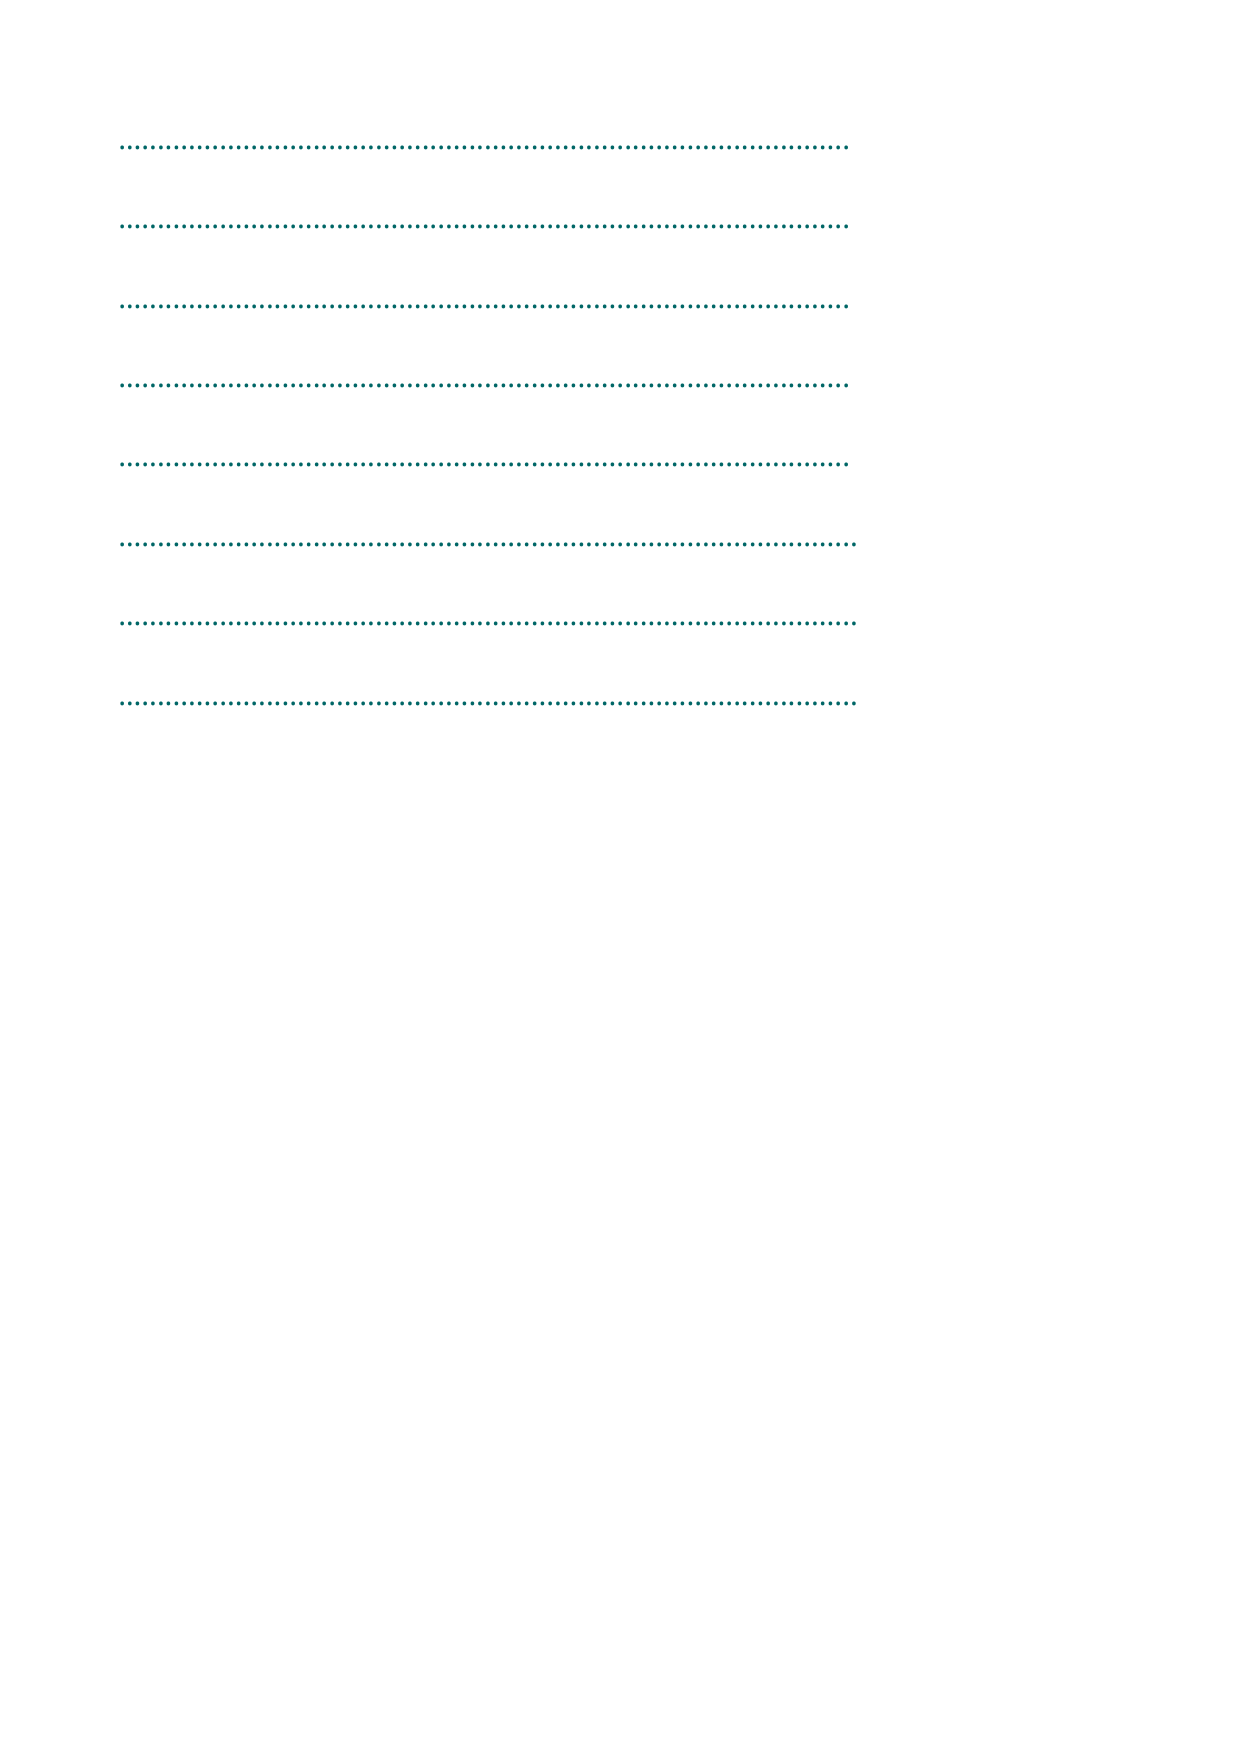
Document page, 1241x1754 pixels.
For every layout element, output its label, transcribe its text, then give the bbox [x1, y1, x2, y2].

text …............................................................................................ [118, 674, 1122, 713]
text …........................................................................................... [118, 277, 1122, 317]
text …........................................................................................... [118, 356, 1122, 396]
text …........................................................................................... [118, 436, 1122, 475]
text …............................................................................................ [118, 594, 1122, 634]
text …........................................................................................... [118, 118, 1122, 158]
text …........................................................................................... [118, 197, 1122, 237]
text …............................................................................................ [118, 515, 1122, 555]
